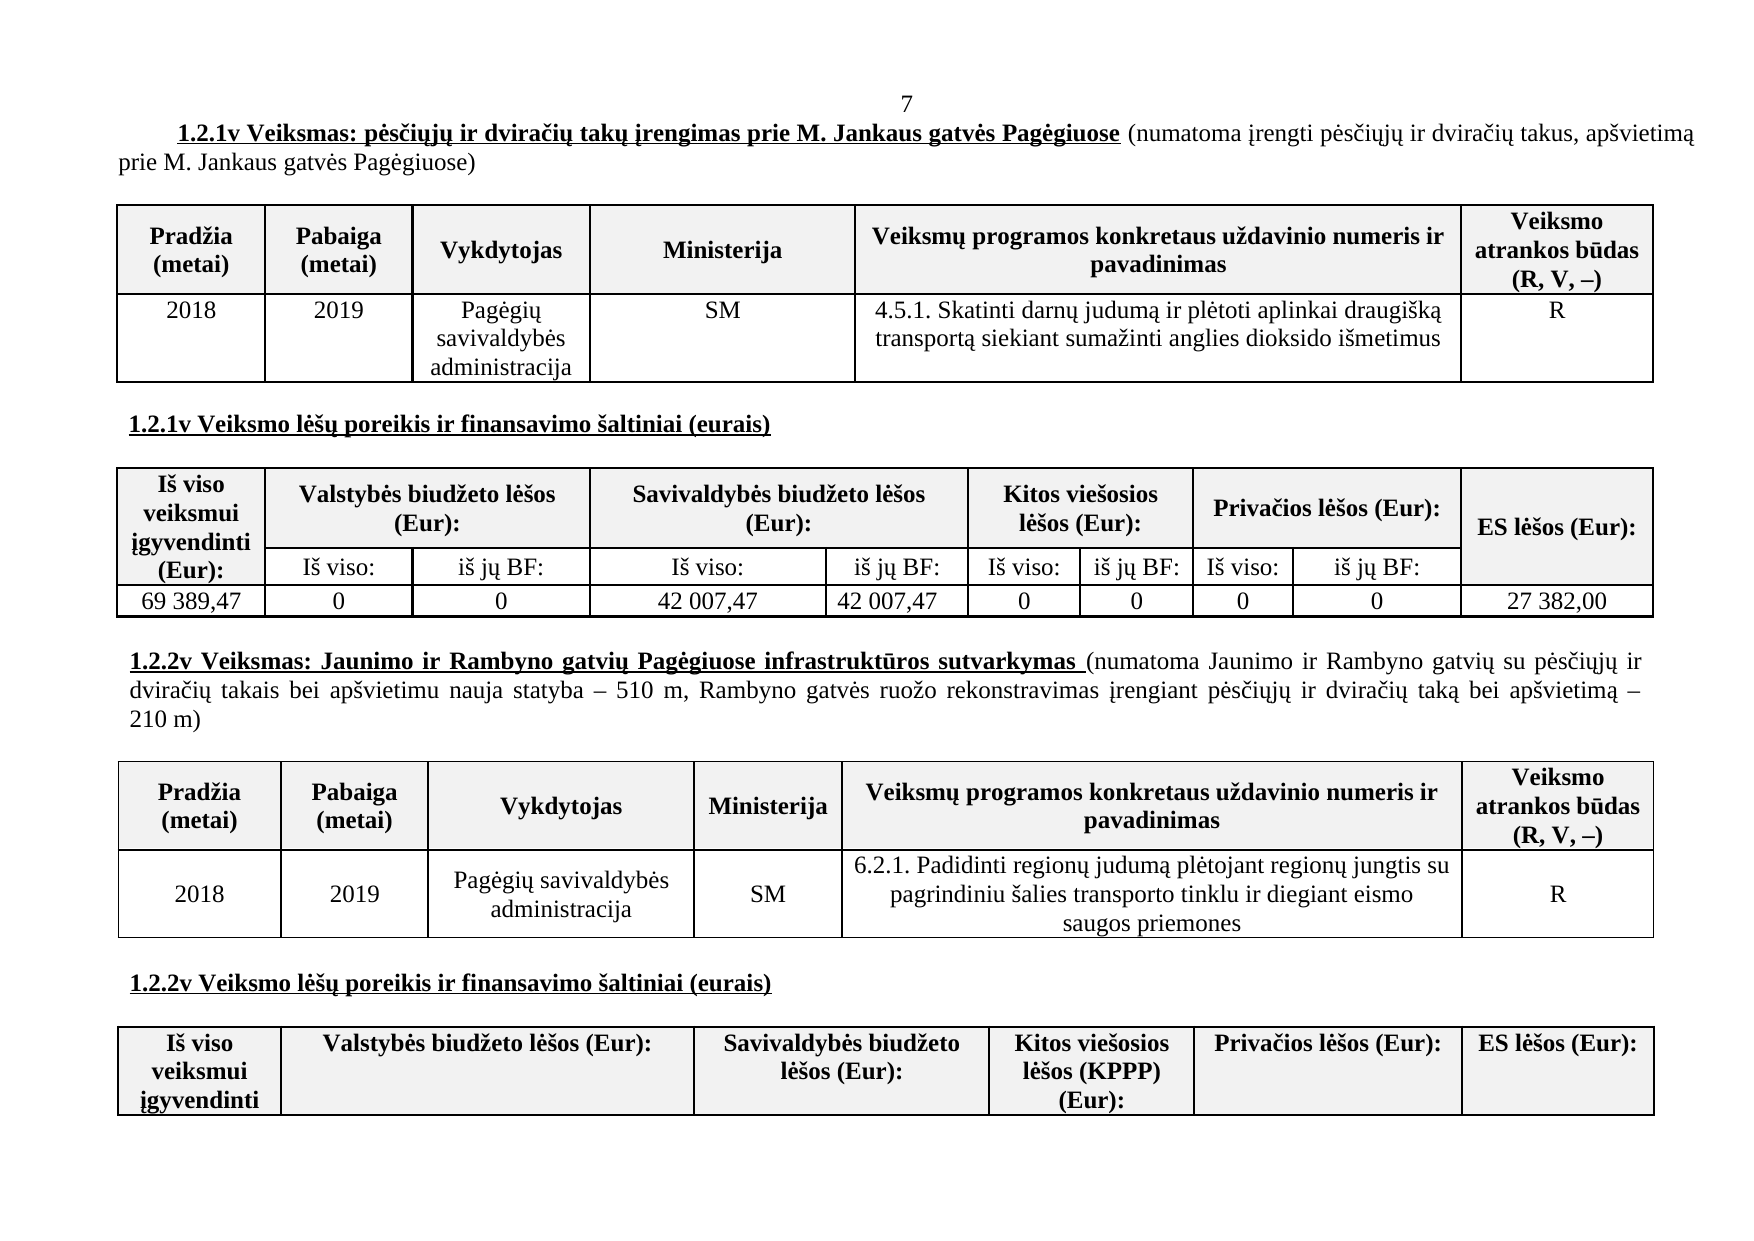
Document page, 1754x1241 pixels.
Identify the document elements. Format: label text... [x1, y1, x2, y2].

table_cell Veiksmų programos konkretaus uždavinio numeris ir pavadinimas [843, 762, 1461, 848]
table_header Veiksmų programos konkretaus uždavinio numeris ir pavadinimas [856, 206, 1460, 293]
table_cell 2018 [119, 851, 280, 937]
table_cell ES lėšos (Eur): [1462, 469, 1652, 584]
table_cell Ministerija [695, 762, 841, 848]
table_header Vykdytojas [414, 206, 589, 293]
table_cell R [1462, 295, 1652, 381]
table_cell 0 [969, 586, 1079, 615]
text 1.2.1v Veiksmas: pėsčiųjų ir dviračių takų įrengimas prie M. Jankaus gatvės Pagėgiuose (numatoma įrengti pėsčiųjų ir dviračių takus, apšvietimą prie M. Jankaus gatvės Pagėgiuose) [118, 118, 1695, 176]
table_cell 27 382,00 [1462, 586, 1652, 615]
table_cell [1654, 293, 1754, 381]
table_cell iš jų BF: [1081, 549, 1192, 584]
table_cell [118, 938, 1654, 968]
table_cell 0 [1194, 586, 1292, 615]
table_header [1654, 204, 1754, 293]
table_cell 2018 [118, 295, 264, 381]
table_header Veiksmo atrankos būdas (R, V, –) [1462, 206, 1652, 293]
table_cell R [1463, 851, 1653, 937]
table_cell iš jų BF: [1294, 549, 1460, 584]
table_cell [1654, 467, 1754, 547]
table_cell iš jų BF: [827, 549, 967, 584]
table_cell 2019 [282, 851, 427, 937]
table_cell 6.2.1. Padidinti regionų judumą plėtojant regionų jungtis su pagrindiniu šalies transporto tinklu ir diegiant eismo saugos priemones [843, 851, 1461, 937]
table_cell Privačios lėšos (Eur): [1194, 469, 1460, 547]
table_cell Iš viso: [969, 549, 1079, 584]
table_cell Pagėgių savivaldybės administracija [429, 851, 693, 937]
table_cell SM [695, 851, 841, 937]
table_cell [1654, 584, 1754, 615]
table_cell ES lėšos (Eur): [1463, 1028, 1653, 1114]
table_cell Savivaldybės biudžeto lėšos (Eur): [591, 469, 967, 547]
table_cell Kitos viešosios lėšos (Eur): [969, 469, 1192, 547]
table_cell 0 [414, 586, 589, 615]
table_cell Iš viso veiksmui įgyvendinti (Eur): [118, 469, 264, 584]
table_cell Iš viso: [266, 549, 411, 584]
table_cell Pabaiga (metai) [282, 762, 427, 848]
table_cell 0 [1294, 586, 1460, 615]
table_cell Valstybės biudžeto lėšos (Eur): [266, 469, 589, 547]
table_cell SM [591, 295, 854, 381]
table_cell Kitos viešosios lėšos (KPPP) (Eur): [990, 1028, 1193, 1114]
table_cell 69 389,47 [118, 586, 264, 615]
table_cell Valstybės biudžeto lėšos (Eur): [282, 1028, 693, 1114]
table_cell iš jų BF: [414, 549, 589, 584]
table_cell 0 [1081, 586, 1192, 615]
table_cell 1.2.1v Veiksmo lėšų poreikis ir finansavimo šaltiniai (eurais) [117, 383, 1653, 467]
table_cell Savivaldybės biudžeto lėšos (Eur): [695, 1028, 988, 1114]
table_cell 1.2.2v Veiksmo lėšų poreikis ir finansavimo šaltiniai (eurais) [118, 968, 1654, 1026]
table_cell Veiksmo atrankos būdas (R, V, –) [1463, 762, 1653, 848]
table_cell 42 007,47 [827, 586, 967, 615]
table_cell 2019 [266, 295, 411, 381]
table_cell [1654, 547, 1754, 584]
table_cell Iš viso: [1194, 549, 1292, 584]
table_cell Pagėgių savivaldybės administracija [414, 295, 589, 381]
table_cell 42 007,47 [591, 586, 825, 615]
table_cell [1653, 381, 1754, 467]
table_cell Privačios lėšos (Eur): [1195, 1028, 1461, 1114]
table_cell Pradžia (metai) [119, 762, 280, 848]
table_cell Iš viso veiksmui įgyvendinti [119, 1028, 280, 1114]
table_header Ministerija [591, 206, 854, 293]
table_cell Iš viso: [591, 549, 825, 584]
table_cell 4.5.1. Skatinti darnų judumą ir plėtoti aplinkai draugišką transportą siekiant sumažinti anglies dioksido išmetimus [856, 295, 1460, 381]
table_header Pabaiga (metai) [266, 206, 411, 293]
table_header 1.2.2v Veiksmas: Jaunimo ir Rambyno gatvių Pagėgiuose infrastruktūros sutvarkymas (numatoma Jaunimo ir Rambyno gatvių su pėsčiųjų ir dviračių takais bei apšvietimu nauja statyba – 510 m, Rambyno gatvės ruožo rekonstravimas įrengiant pėsčiųjų ir dviračių taką bei apšvietimą – 210 m) [118, 646, 1654, 761]
table_header Pradžia (metai) [118, 206, 264, 293]
table_cell Vykdytojas [429, 762, 693, 848]
table_cell 0 [266, 586, 411, 615]
